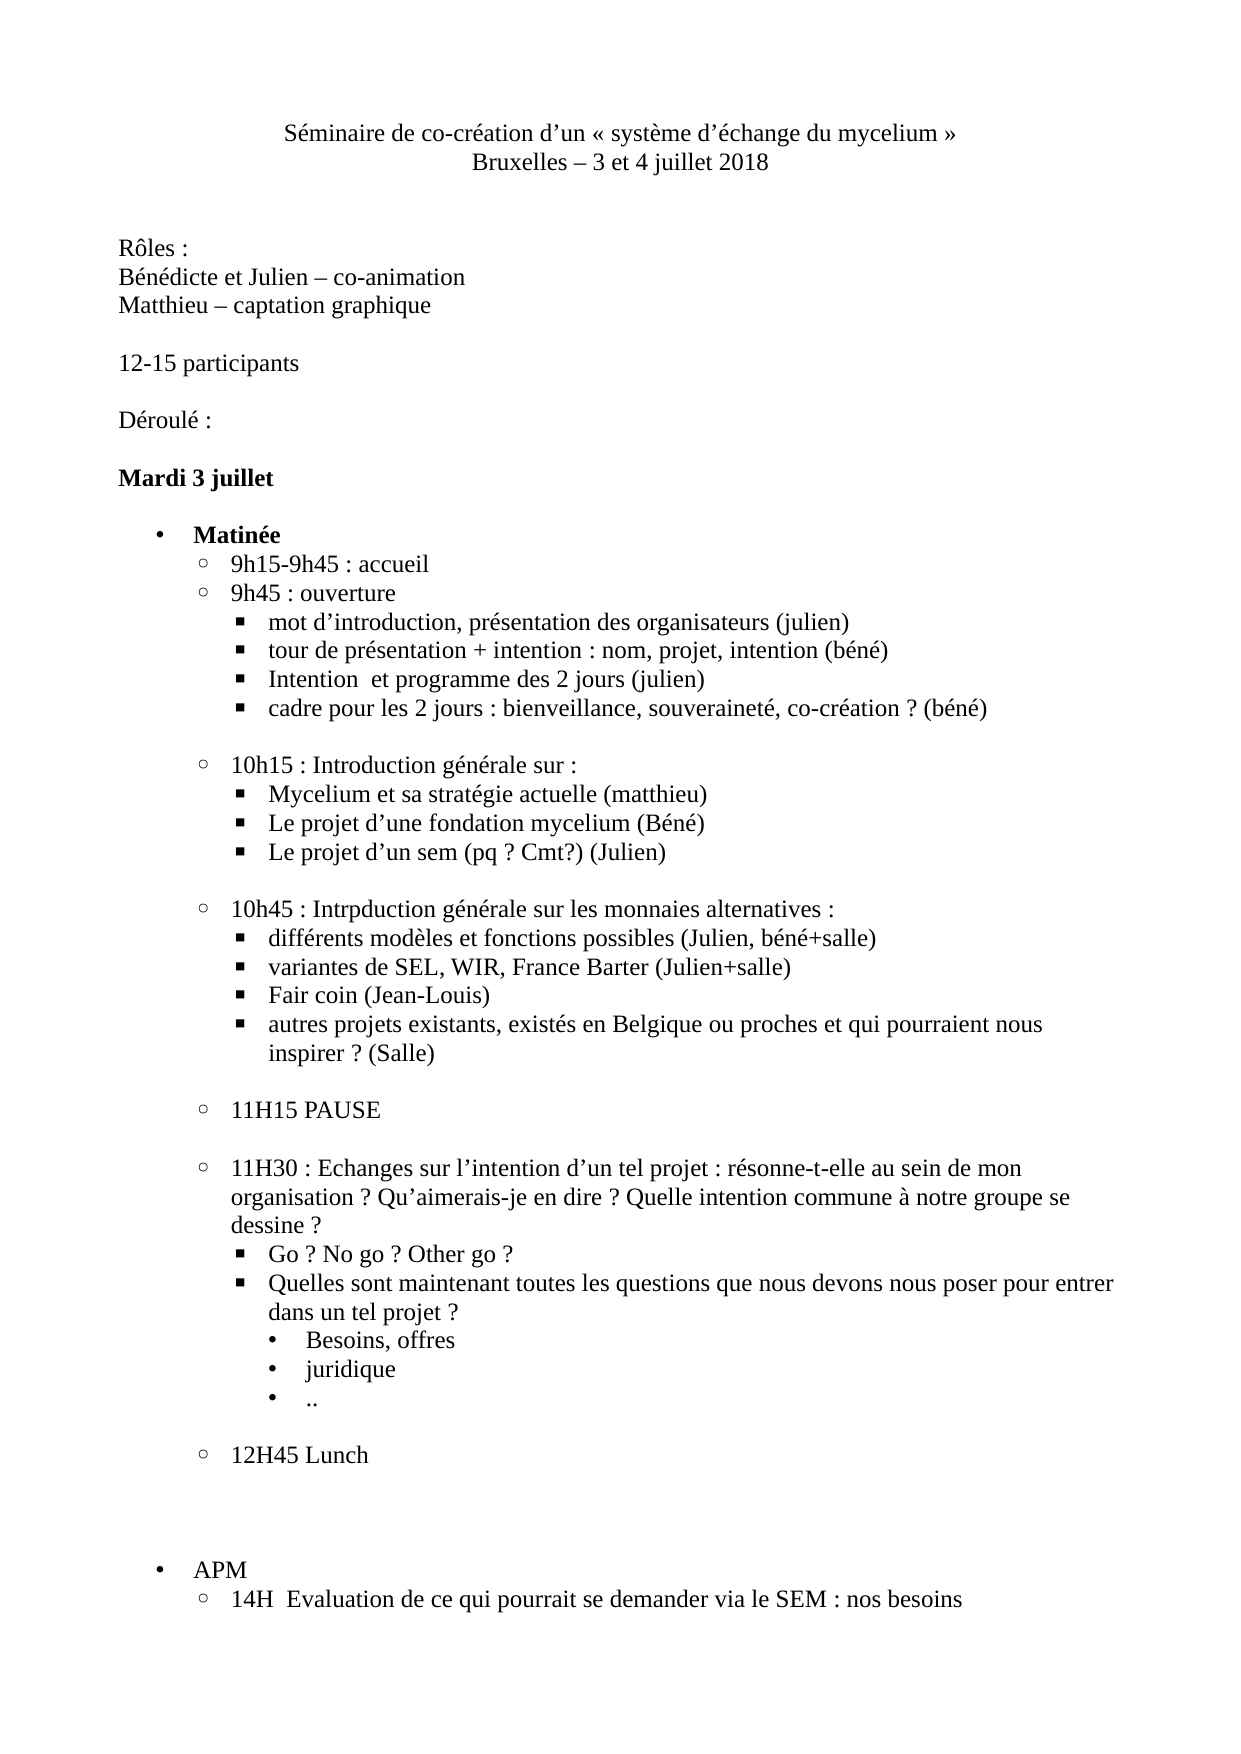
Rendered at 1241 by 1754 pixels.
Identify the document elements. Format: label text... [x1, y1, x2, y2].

list variantes de SEL, WIR, France Barter (Julien+salle) [231, 952, 1122, 981]
list mot d’introduction, présentation des organisateurs (julien) [231, 607, 1122, 636]
list tour de présentation + intention : nom, projet, intention (béné) [231, 636, 1122, 664]
list autres projets existants, existés en Belgique ou proches et qui pourraient nous inspirer ? (Salle) [231, 1009, 1122, 1067]
list 12H45 Lunch [193, 1441, 1122, 1469]
text Séminaire de co-création d’un « système d’échange du mycelium » [118, 118, 1122, 147]
text Déroulé : [118, 406, 1122, 434]
list Matinée [156, 521, 1122, 549]
text 12-15 participants [118, 348, 1122, 377]
list Go ? No go ? Other go ? [231, 1239, 1122, 1268]
text Bruxelles – 3 et 4 juillet 2018 [118, 147, 1122, 176]
list 11H15 PAUSE [193, 1096, 1122, 1124]
list 14H Evaluation de ce qui pourrait se demander via le SEM : nos besoins [193, 1584, 1122, 1613]
list 9h45 : ouverture [193, 578, 1122, 607]
list juridique [268, 1354, 1122, 1383]
list différents modèles et fonctions possibles (Julien, béné+salle) [231, 923, 1122, 952]
list 9h15-9h45 : accueil [193, 549, 1122, 578]
list Le projet d’une fondation mycelium (Béné) [231, 808, 1122, 837]
list .. [268, 1383, 1122, 1412]
list APM [156, 1556, 1122, 1584]
text Matthieu – captation graphique [118, 291, 1122, 319]
list Le projet d’un sem (pq ? Cmt?) (Julien) [231, 837, 1122, 866]
list Fair coin (Jean-Louis) [231, 981, 1122, 1009]
list 10h45 : Intrpduction générale sur les monnaies alternatives : [193, 894, 1122, 923]
list 11H30 : Echanges sur l’intention d’un tel projet : résonne-t-elle au sein de mon organisation ? Qu’aimerais-je en dire ? Quelle intention commune à notre groupe se dessine ? [193, 1153, 1122, 1239]
list cadre pour les 2 jours : bienveillance, souveraineté, co-création ? (béné) [231, 693, 1122, 722]
text Rôles : [118, 233, 1122, 262]
text Mardi 3 juillet [118, 463, 1122, 492]
list Mycelium et sa stratégie actuelle (matthieu) [231, 779, 1122, 808]
list 10h15 : Introduction générale sur : [193, 751, 1122, 779]
list Besoins, offres [268, 1326, 1122, 1354]
list Quelles sont maintenant toutes les questions que nous devons nous poser pour entrer dans un tel projet ? [231, 1268, 1122, 1326]
list Intention et programme des 2 jours (julien) [231, 664, 1122, 693]
text Bénédicte et Julien – co-animation [118, 262, 1122, 291]
